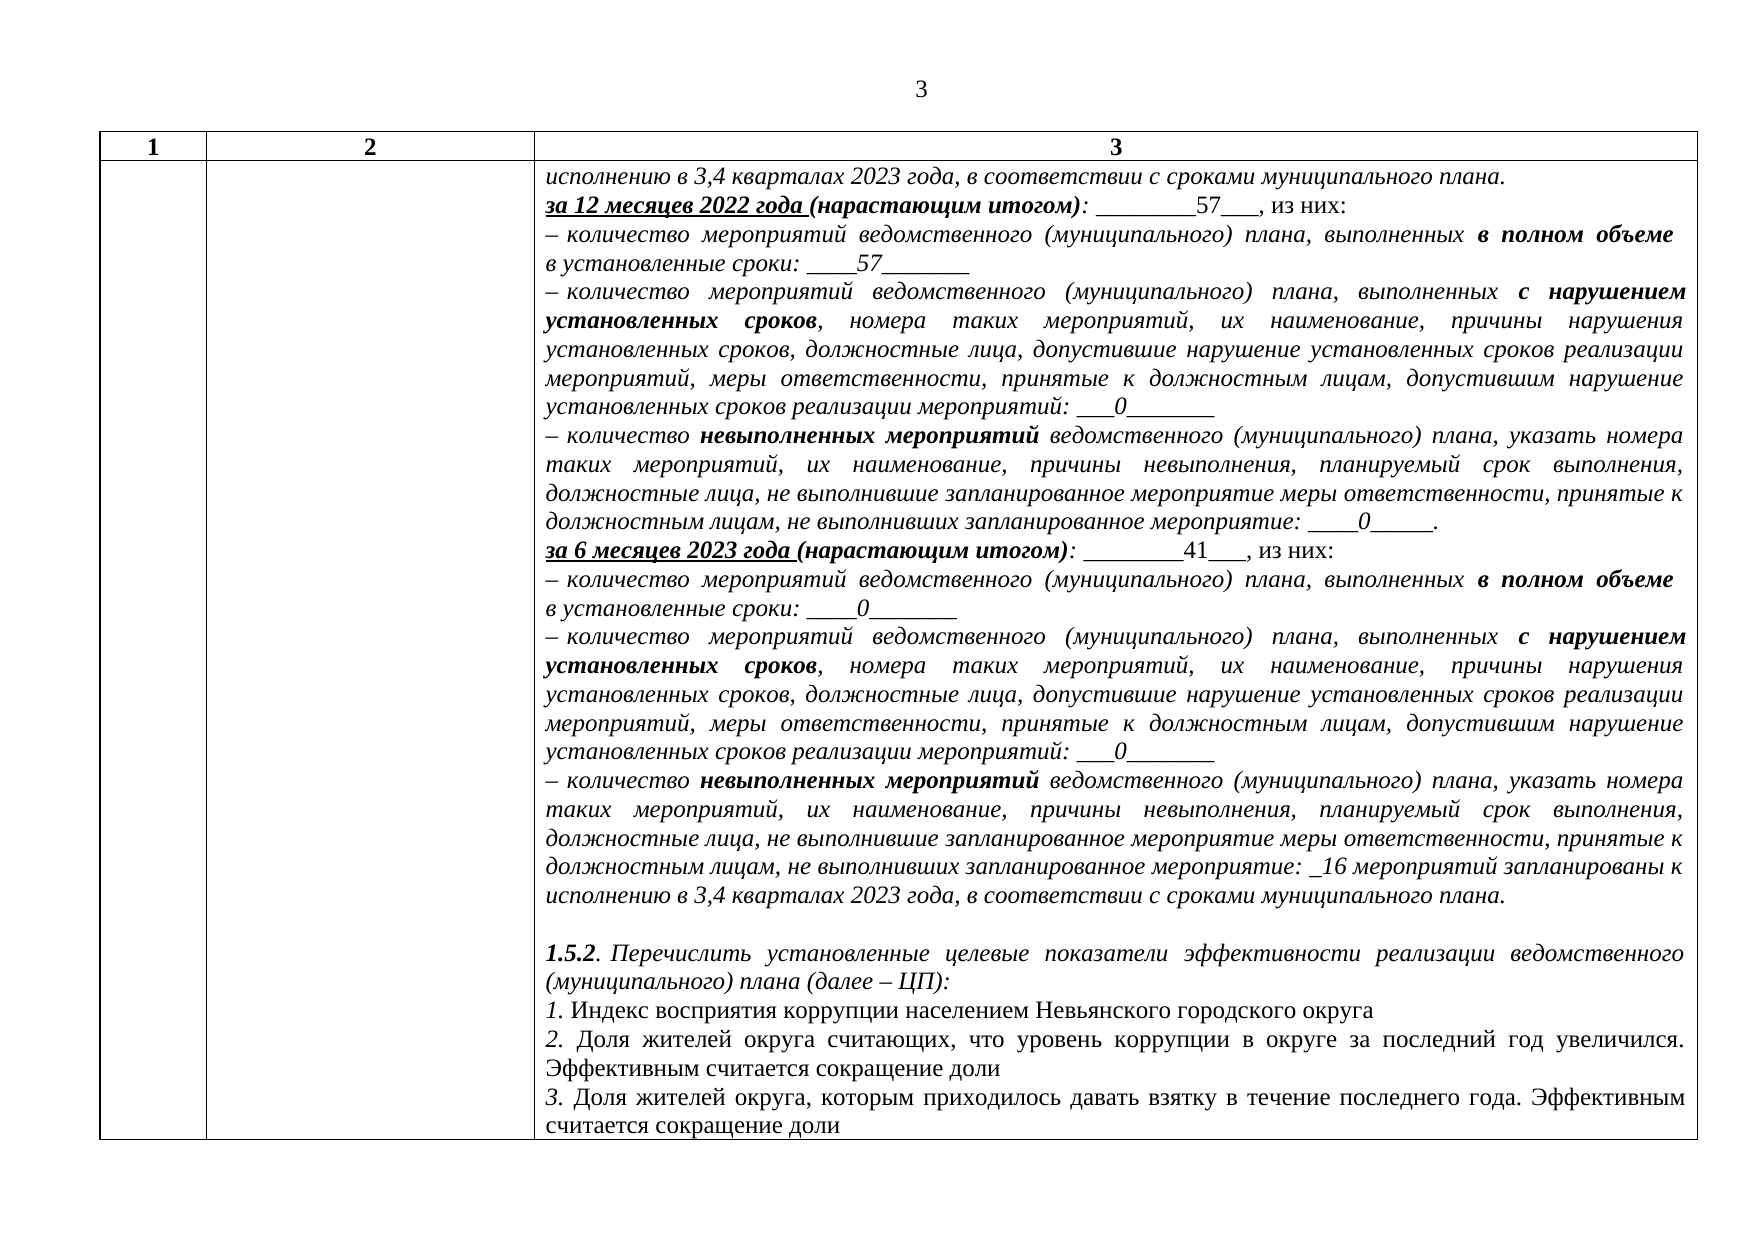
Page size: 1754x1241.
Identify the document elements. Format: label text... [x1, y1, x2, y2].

table_header 1 [101, 132, 206, 160]
table_header 2 [207, 132, 534, 160]
table_cell [207, 161, 534, 1139]
table_cell исполнению в 3,4 кварталах 2023 года, в соответствии с сроками муниципального плана. за 12 месяцев 2022 года (нарастающим итогом): ________57___, из них: – количество мероприятий ведомственного (муниципального) плана, выполненных в полном объеме в установленные сроки: ____57_______ – количество мероприятий ведомственного (муниципального) плана, выполненных с нарушением установленных сроков, номера таких мероприятий, их наименование, причины нарушения установленных сроков, должностные лица, допустившие нарушение установленных сроков реализации мероприятий, меры ответственности, принятые к должностным лицам, допустившим нарушение установленных сроков реализации мероприятий: ___0_______ – количество невыполненных мероприятий ведомственного (муниципального) плана, указать номера таких мероприятий, их наименование, причины невыполнения, планируемый срок выполнения, должностные лица, не выполнившие запланированное мероприятие меры ответственности, принятые к должностным лицам, не выполнивших запланированное мероприятие: ____0_____. за 6 месяцев 2023 года (нарастающим итогом): ________41___, из них: – количество мероприятий ведомственного (муниципального) плана, выполненных в полном объеме в установленные сроки: ____0_______ – количество мероприятий ведомственного (муниципального) плана, выполненных с нарушением установленных сроков, номера таких мероприятий, их наименование, причины нарушения установленных сроков, должностные лица, допустившие нарушение установленных сроков реализации мероприятий, меры ответственности, принятые к должностным лицам, допустившим нарушение установленных сроков реализации мероприятий: ___0_______ – количество невыполненных мероприятий ведомственного (муниципального) плана, указать номера таких мероприятий, их наименование, причины невыполнения, планируемый срок выполнения, должностные лица, не выполнившие запланированное мероприятие меры ответственности, принятые к должностным лицам, не выполнивших запланированное мероприятие: _16 мероприятий запланированы к исполнению в 3,4 кварталах 2023 года, в соответствии с сроками муниципального плана. 1.5.2. Перечислить установленные целевые показатели эффективности реализации ведомственного (муниципального) плана (далее – ЦП): 1. Индекс восприятия коррупции населением Невьянского городского округа 2. Доля жителей округа считающих, что уровень коррупции в округе за последний год увеличился. Эффективным считается сокращение доли 3. Доля жителей округа, которым приходилось давать взятку в течение последнего года. Эффективным считается сокращение доли [535, 161, 1697, 1139]
table_header 3 [535, 132, 1697, 160]
table_cell [101, 161, 206, 1139]
